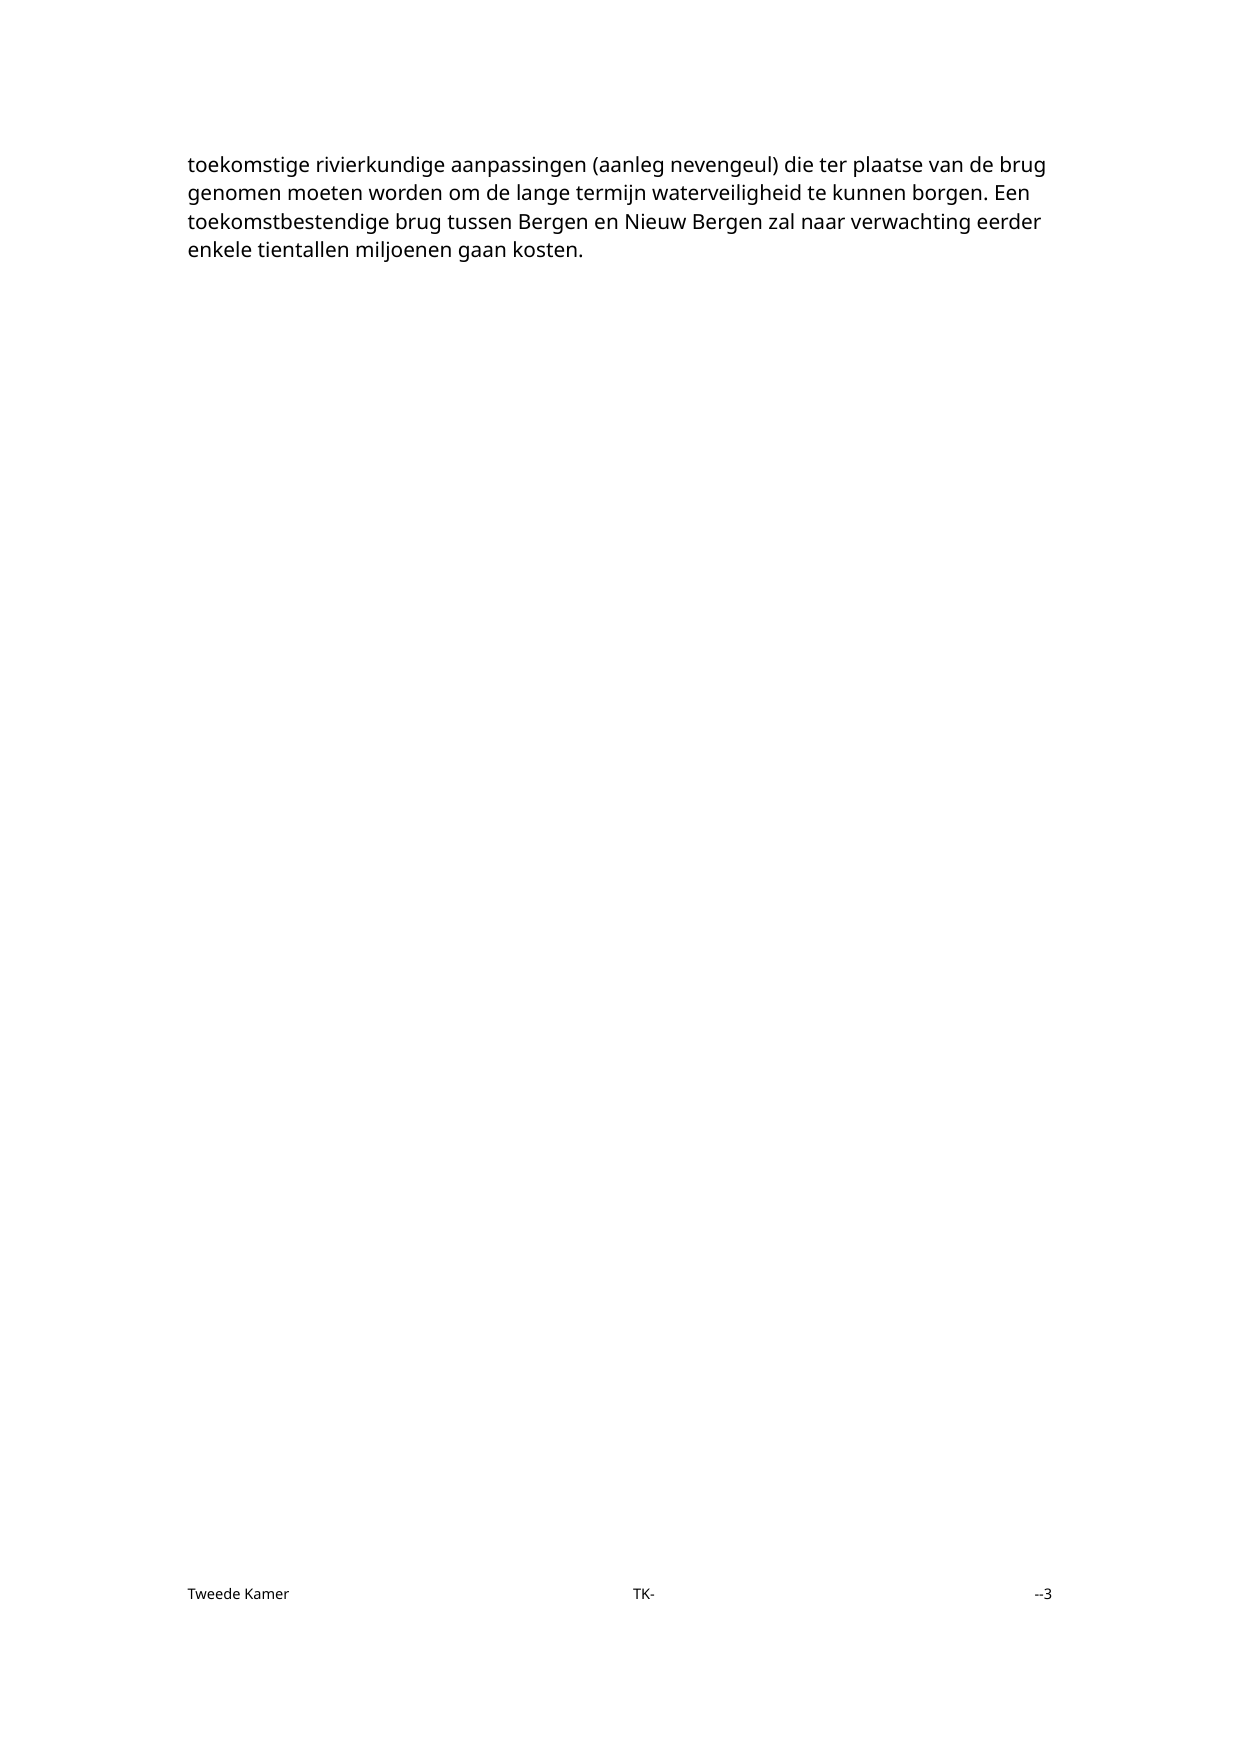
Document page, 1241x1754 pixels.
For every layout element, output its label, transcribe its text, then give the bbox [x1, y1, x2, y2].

text toekomstige rivierkundige aanpassingen (aanleg nevengeul) die ter plaatse van de brug genomen moeten worden om de lange termijn waterveiligheid te kunnen borgen. Een toekomstbestendige brug tussen Bergen en Nieuw Bergen zal naar verwachting eerder enkele tientallen miljoenen gaan kosten. [187, 150, 1053, 264]
